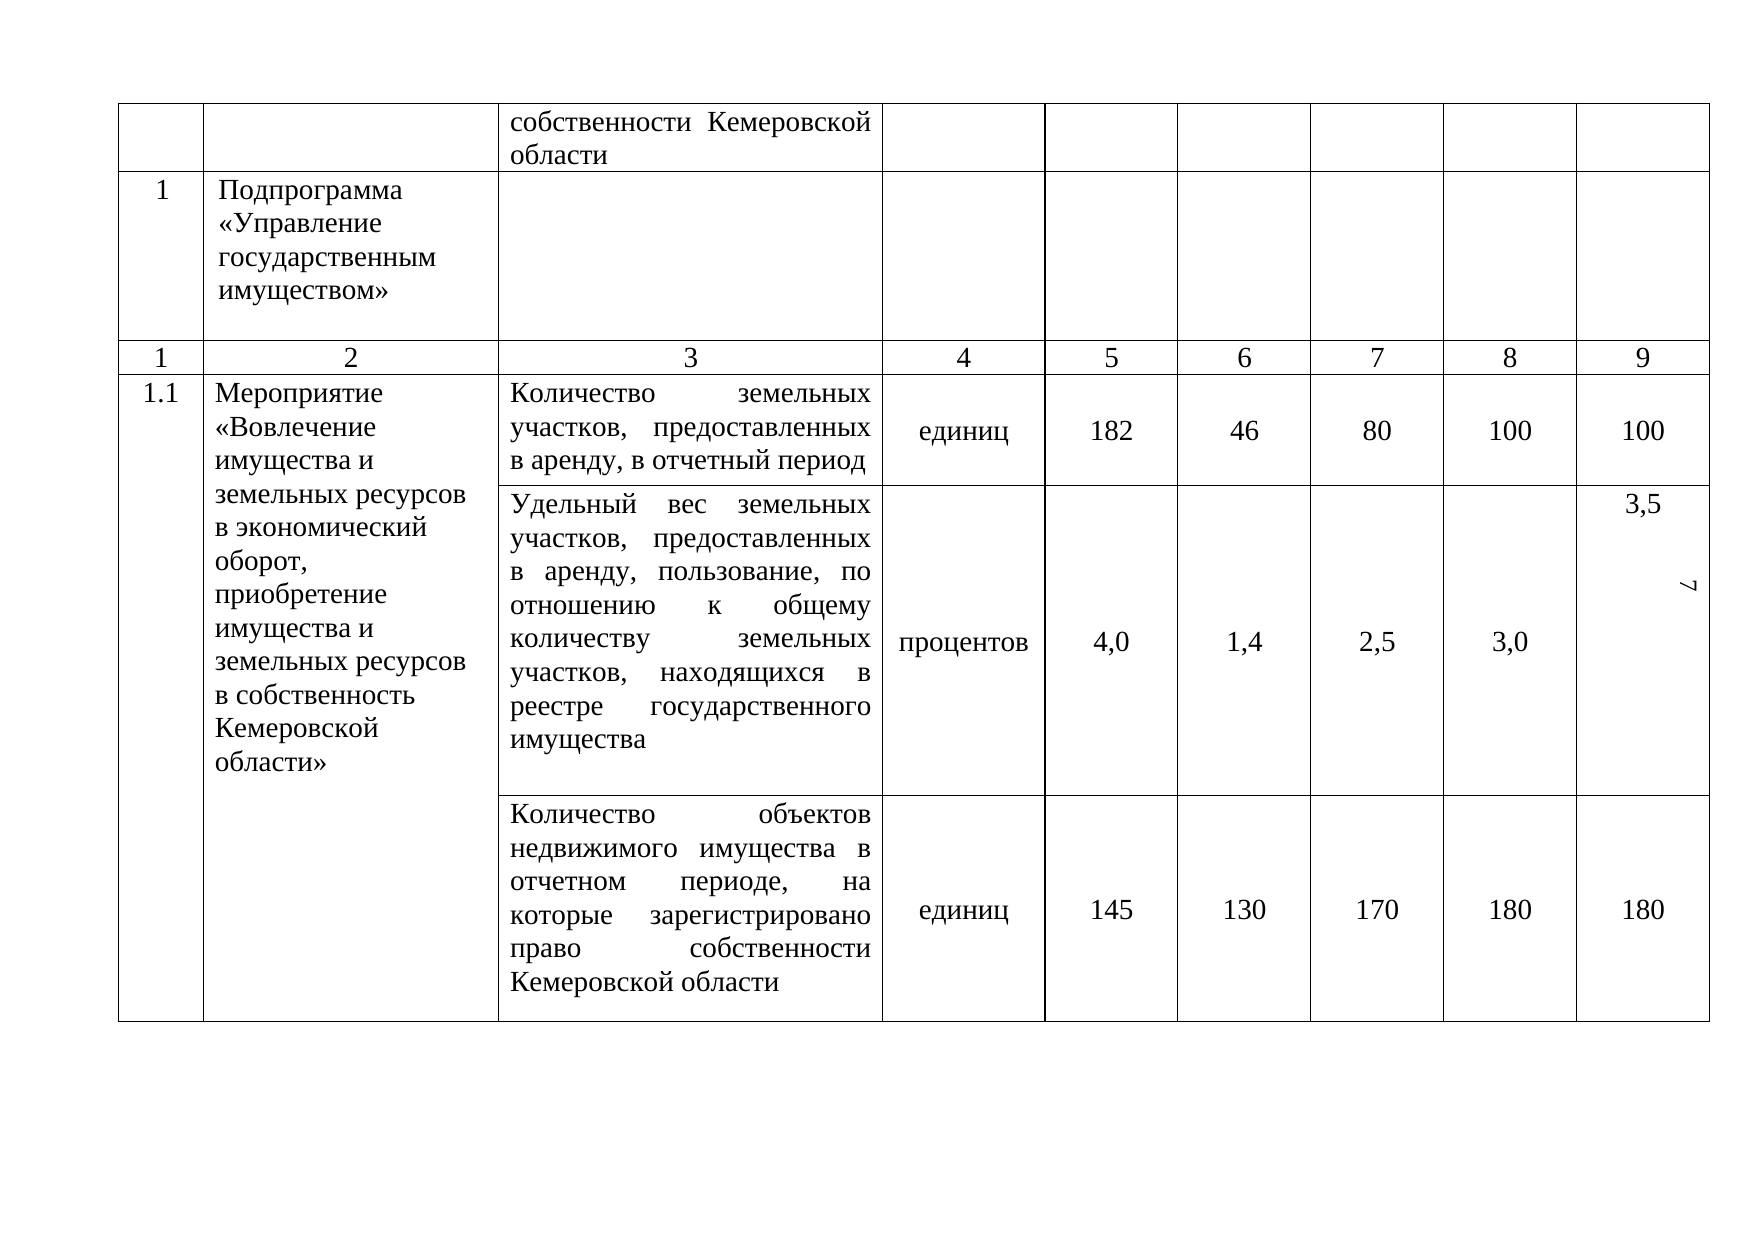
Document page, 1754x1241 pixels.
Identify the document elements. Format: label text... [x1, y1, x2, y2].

table_cell [1178, 104, 1310, 171]
table_cell [883, 104, 1044, 171]
table_cell [119, 104, 203, 171]
table_cell [1444, 104, 1576, 171]
table_cell [499, 172, 882, 339]
table_cell 130 [1178, 796, 1310, 1021]
table_cell [204, 104, 498, 171]
table_cell 1 [119, 172, 203, 339]
table_cell [1311, 172, 1443, 339]
table_cell 6 [1178, 341, 1310, 374]
table_cell 170 [1311, 796, 1443, 1021]
table_cell 4 [883, 341, 1044, 374]
table_cell 180 [1444, 796, 1576, 1021]
table_cell 100 [1444, 375, 1576, 485]
table_cell Удельный вес земельных участков, предоставленных в аренду, пользование, по отношению к общему количеству земельных участков, находящихся в реестре государственного имущества [499, 486, 882, 795]
table_cell [883, 172, 1044, 339]
table_cell 7 [1311, 341, 1443, 374]
table_cell 1,4 [1178, 486, 1310, 795]
table_cell [1577, 172, 1709, 339]
table_cell 145 [1046, 796, 1177, 1021]
table_cell 4,0 [1046, 486, 1177, 795]
table_cell 5 [1046, 341, 1177, 374]
table_cell Мероприятие «Вовлечение имущества и земельных ресурсов в экономический оборот, приобретение имущества и земельных ресурсов в собственность Кемеровской области» [204, 375, 498, 1021]
table_cell [1178, 172, 1310, 339]
table_cell 3,5 [1577, 486, 1709, 795]
table_cell 80 [1311, 375, 1443, 485]
table_cell 46 [1178, 375, 1310, 485]
table_cell 2 [204, 341, 498, 374]
table_cell Количество земельных участков, предоставленных в аренду, в отчетный период [499, 375, 882, 485]
table_cell 180 [1577, 796, 1709, 1021]
table_cell 3 [499, 341, 882, 374]
table_cell 2,5 [1311, 486, 1443, 795]
table_cell [1577, 104, 1709, 171]
table_cell процентов [883, 486, 1044, 795]
table_cell Подпрограмма «Управление государственным имуществом» [204, 172, 498, 339]
table_cell [1311, 104, 1443, 171]
table_cell [1046, 104, 1177, 171]
table_cell 1.1 [119, 375, 203, 1021]
table_cell собственности Кемеровской области [499, 104, 882, 171]
table_cell 9 [1577, 341, 1709, 374]
table_cell единиц [883, 375, 1044, 485]
table_cell [1046, 172, 1177, 339]
table_cell 8 [1444, 341, 1576, 374]
table_cell [1444, 172, 1576, 339]
table_cell 1 [119, 341, 203, 374]
table_cell единиц [883, 796, 1044, 1021]
table_cell 182 [1046, 375, 1177, 485]
table_cell 100 [1577, 375, 1709, 485]
table_cell 3,0 [1444, 486, 1576, 795]
table_cell Количество объектов недвижимого имущества в отчетном периоде, на которые зарегистрировано право собственности Кемеровской области [499, 796, 882, 1021]
